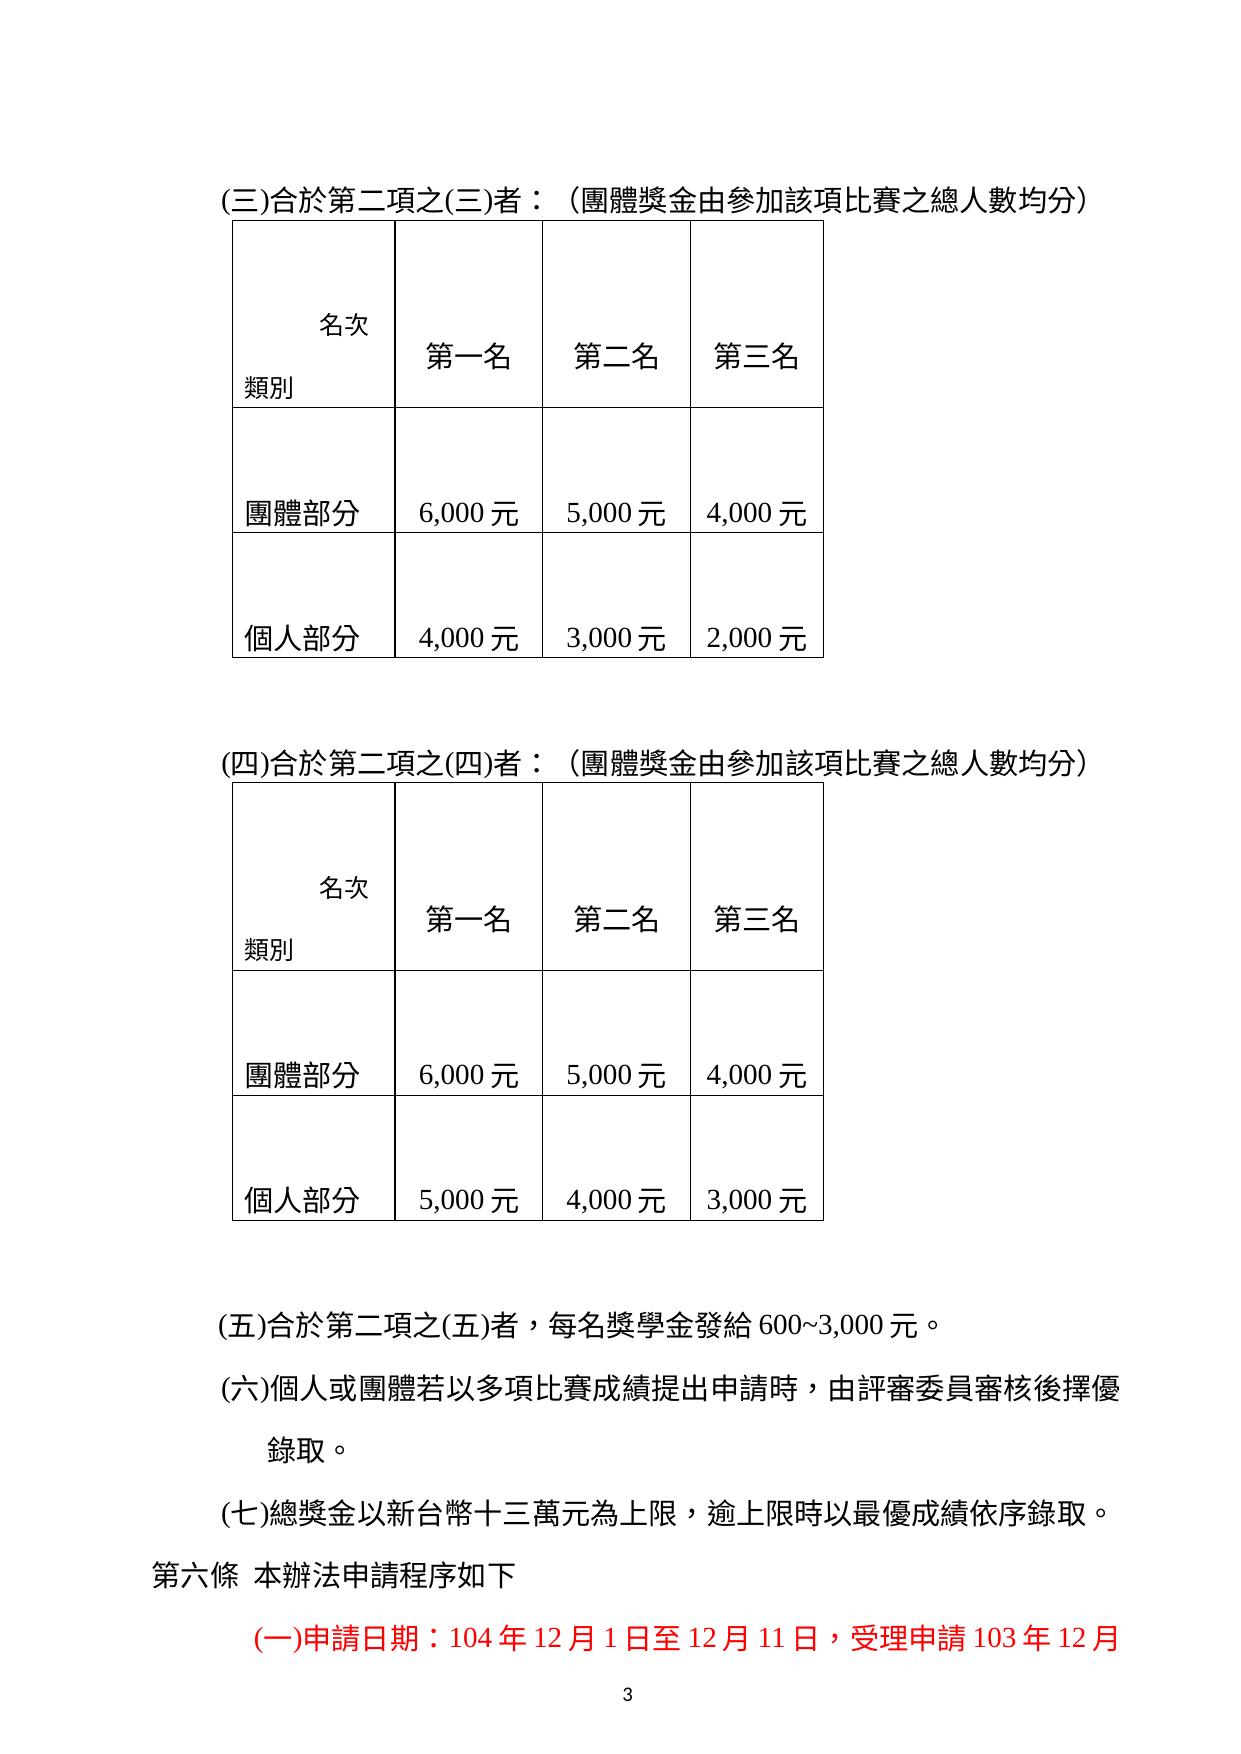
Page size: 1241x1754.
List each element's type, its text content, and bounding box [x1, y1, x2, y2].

table_cell 3,000元 [691, 1096, 823, 1220]
table_cell 5,000元 [543, 408, 690, 532]
text 第六條 本辦法申請程序如下 [151, 1532, 1122, 1595]
table_cell 6,000元 [396, 971, 542, 1095]
table_header 第三名 [691, 221, 823, 407]
table_cell 團體部分 [233, 971, 394, 1095]
table_cell 4,000元 [543, 1096, 690, 1220]
table_cell 5,000元 [543, 971, 690, 1095]
table_header 第二名 [543, 783, 690, 970]
table_cell 6,000元 [396, 408, 542, 532]
table_cell 3,000元 [543, 533, 690, 657]
table_header 第二名 [543, 221, 690, 407]
table_cell 個人部分 [233, 533, 394, 657]
table_cell 5,000元 [396, 1096, 542, 1220]
text (六)個人或團體若以多項比賽成績提出申請時，由評審委員審核後擇優錄取。 [221, 1345, 1122, 1470]
table_header 名次 類別 [233, 783, 394, 970]
table_cell 團體部分 [233, 408, 394, 532]
table_cell 4,000元 [691, 971, 823, 1095]
table_cell 4,000元 [691, 408, 823, 532]
text (五)合於第二項之(五)者，每名獎學金發給600~3,000元。 [218, 1282, 1122, 1345]
text (一)申請日期：104年12月1日至12月11日，受理申請103年12月 [254, 1595, 1122, 1657]
table_cell 4,000元 [396, 533, 542, 657]
table_header 第一名 [396, 783, 542, 970]
table_header 第一名 [396, 221, 542, 407]
table_header 第三名 [691, 783, 823, 970]
table_header 名次 類別 [233, 221, 394, 407]
table_cell 個人部分 [233, 1096, 394, 1220]
text (七)總獎金以新台幣十三萬元為上限，逾上限時以最優成績依序錄取。 [221, 1470, 1122, 1532]
text (三)合於第二項之(三)者：（團體獎金由參加該項比賽之總人數均分） [192, 157, 1122, 220]
table_cell 2,000元 [691, 533, 823, 657]
text (四)合於第二項之(四)者：（團體獎金由參加該項比賽之總人數均分） [221, 720, 1122, 782]
